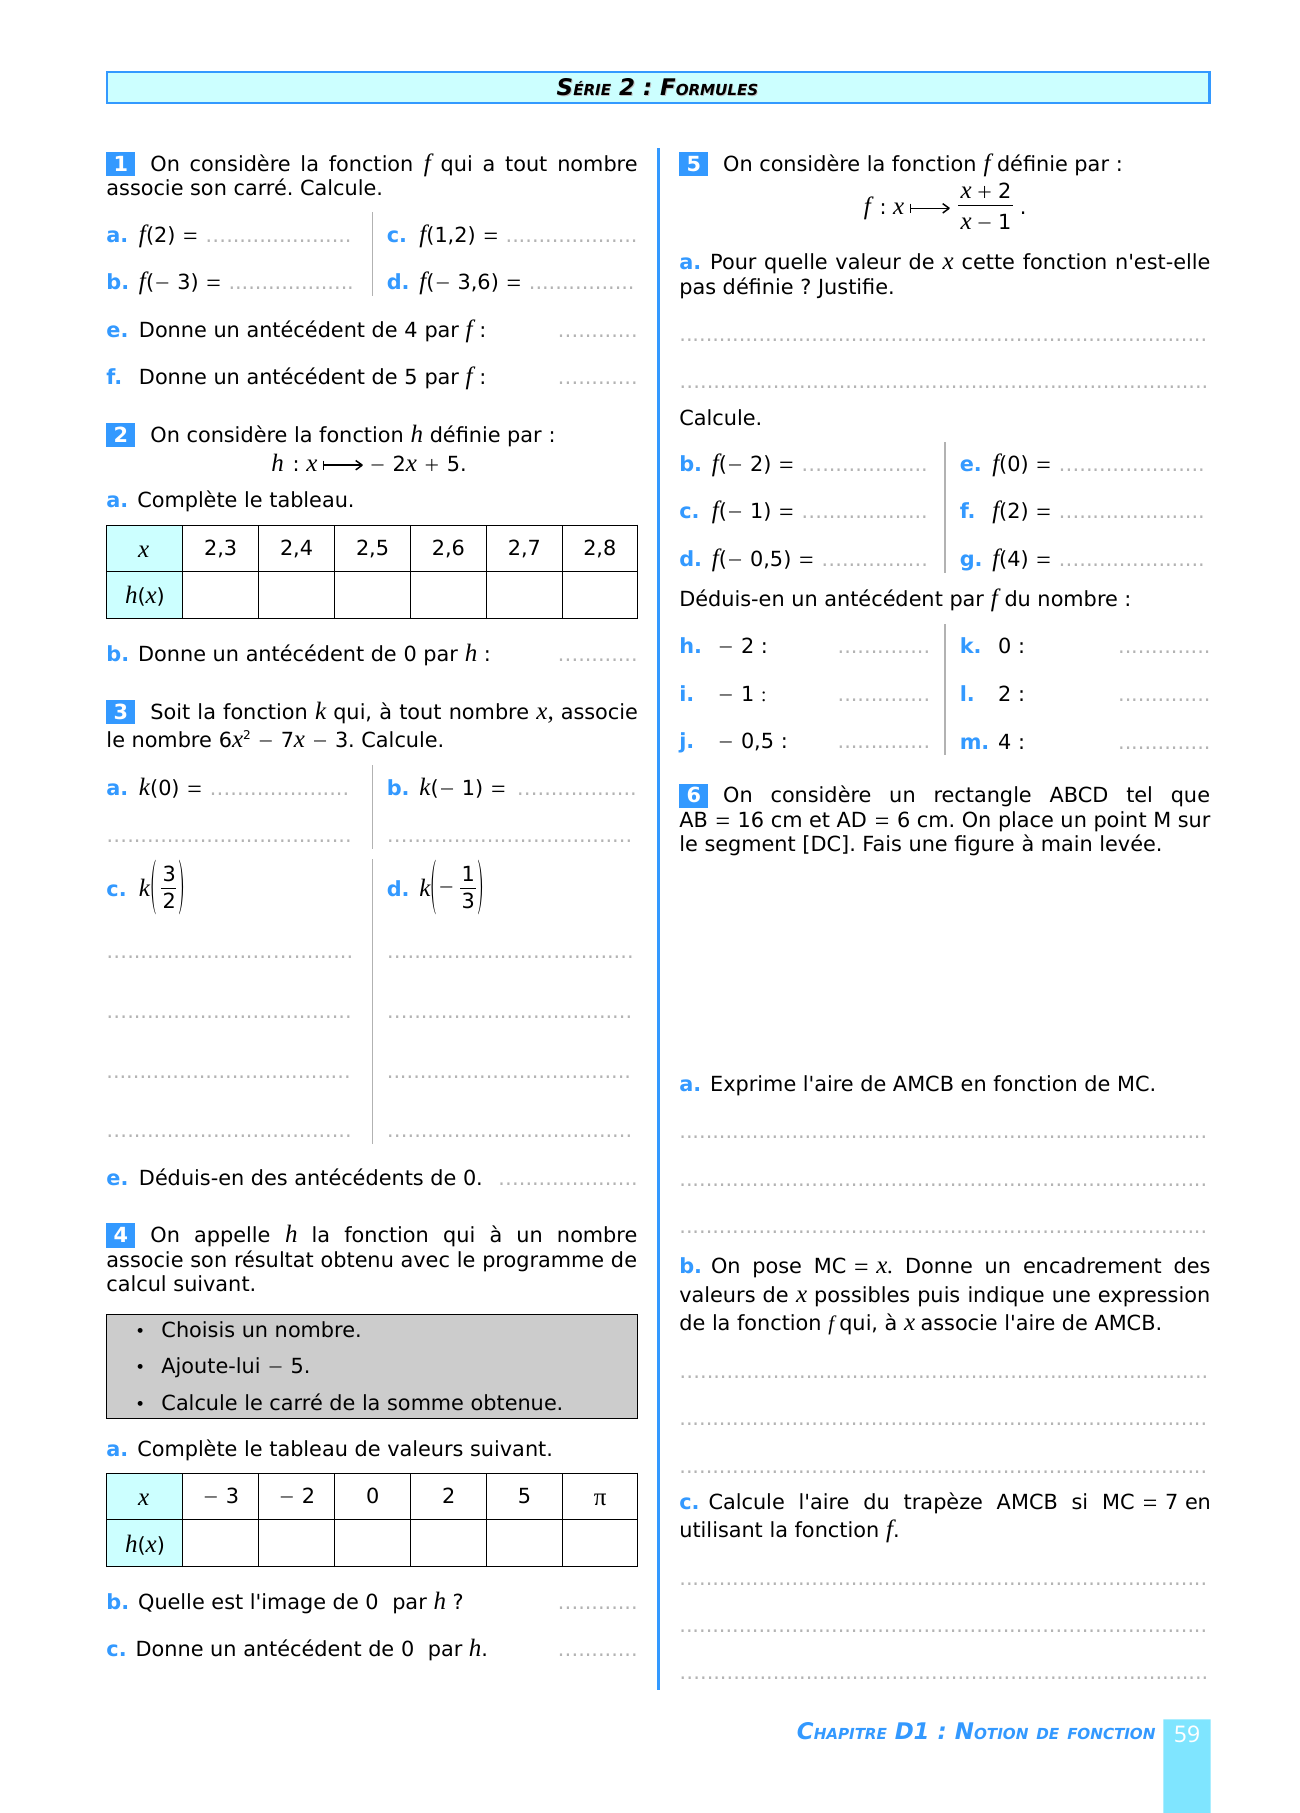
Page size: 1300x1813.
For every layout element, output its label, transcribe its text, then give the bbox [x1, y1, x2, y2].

table_header x [107, 526, 182, 571]
text ................................................................................................................................................................ [679, 1543, 1211, 1637]
list Complète le tableau de valeurs suivant. [106, 1437, 638, 1461]
list Donne un antécédent de 4 par f : …......... [106, 295, 638, 342]
list f(2) = …................... [959, 477, 1211, 524]
list On considère la fonction h définie par : [106, 419, 638, 448]
list Ajoute-lui − 5. [107, 1351, 637, 1379]
table_cell [335, 572, 410, 618]
list 2 : .............. [959, 659, 1211, 707]
table_cell [563, 1520, 637, 1566]
list Choisis un nombre. [107, 1315, 637, 1343]
list 0 : .............. [959, 624, 1211, 659]
list − 1 : .............. [679, 659, 930, 707]
table_header 2,8 [563, 526, 637, 571]
list f(4) = …................... [959, 524, 1211, 572]
table_header 2,7 [487, 526, 562, 571]
list Calcule l'aire du trapèze AMCB si MC = 7 en utilisant la fonction f. [679, 1490, 1211, 1543]
list Donne un antécédent de 0 par h. …......... [106, 1614, 638, 1662]
table_cell h(x) [107, 572, 182, 618]
table_cell [259, 1520, 334, 1566]
list f(− 1) = …................ [679, 477, 930, 524]
list Complète le tableau. [106, 488, 638, 513]
list ….................................. [387, 999, 638, 1023]
table_header 0 [335, 1474, 410, 1519]
table_header 2 [411, 1474, 486, 1519]
table_header 2,5 [335, 526, 410, 571]
list ….................................. [387, 801, 638, 848]
list ..................................... [387, 1059, 638, 1083]
list ….................................. [106, 999, 357, 1023]
list Donne un antécédent de 0 par h : …......... [106, 619, 638, 666]
list Donne un antécédent de 5 par f : …......... [106, 342, 638, 390]
list …......................…......... [387, 916, 638, 963]
list Calcule. [679, 406, 1211, 430]
list − 2 : .............. [679, 624, 930, 659]
table_cell [411, 572, 486, 618]
list On appelle h la fonction qui à un nombre associe son résultat obtenu avec le programme de calcul suivant. [106, 1219, 638, 1297]
list On pose MC = x. Donne un encadrement des valeurs de x possibles puis indique une expression de la fonction f qui, à x associe l'aire de AMCB. [679, 1250, 1211, 1336]
list Déduis-en un antécédent par f du nombre : [679, 583, 1211, 612]
list ….................................. [106, 801, 357, 848]
list f(− 3) = ................... [106, 248, 357, 295]
list ................................................................................ [679, 299, 1211, 347]
list ..................................... [106, 1059, 357, 1083]
list k [387, 859, 638, 916]
text h : x − 2x  5. [106, 448, 638, 477]
list f(2) = …................... [106, 212, 357, 248]
list f(− 2) = …................ [679, 442, 930, 477]
list f : x . [679, 176, 1211, 234]
table_header 2,3 [183, 526, 258, 571]
table_cell [411, 1520, 486, 1566]
list ................................................................................................................................................................................................................................................ [679, 1096, 1211, 1238]
table_header 5 [487, 1474, 562, 1519]
table_cell [487, 1520, 562, 1566]
table_header − 2 [259, 1474, 334, 1519]
table_cell [259, 572, 334, 618]
table_header π [563, 1474, 637, 1519]
table_cell [487, 572, 562, 618]
list Exprime l'aire de AMCB en fonction de MC. [679, 1072, 1211, 1096]
list Soit la fonction k qui, à tout nombre x, associe le nombre 6x2 − 7x − 3. Calcule. [106, 696, 638, 753]
list On considère la fonction f qui a tout nombre associe son carré. Calcule. [106, 148, 638, 201]
list Déduis-en des antécédents de 0. ….................. [106, 1143, 638, 1190]
text …............................................................................. [679, 1637, 1211, 1685]
list f(1,2) = .................... [387, 212, 638, 248]
table_header 2,6 [411, 526, 486, 571]
list …............................................................................. [679, 347, 1211, 394]
table_header x [107, 1474, 182, 1519]
list Calcule le carré de la somme obtenue. [107, 1387, 637, 1418]
table_cell [335, 1520, 410, 1566]
list Quelle est l'image de 0 par h ? …......... [106, 1567, 638, 1614]
list f(0) = …................... [959, 442, 1211, 477]
list …......................…......... [106, 916, 357, 963]
list On considère un rectangle ABCD tel que AB = 16 cm et AD = 6 cm. On place un point M sur le segment [DC]. Fais une figure à main levée. [679, 783, 1211, 856]
list − 0,5 : .............. [679, 707, 930, 754]
table_cell h(x) [107, 1520, 182, 1566]
table_cell [183, 1520, 258, 1566]
list Pour quelle valeur de x cette fonction n'est-elle pas définie ? Justifie. [679, 246, 1211, 299]
list f(− 3,6) = ................ [387, 248, 638, 295]
table_header 2,4 [259, 526, 334, 571]
table_cell [563, 572, 637, 618]
list 4 : .............. [959, 707, 1211, 754]
table_header − 3 [183, 1474, 258, 1519]
list k(0) = ….................. [106, 765, 357, 801]
list ….................................. [387, 1118, 638, 1143]
list …............................................................................................................................................................................................................................................. [679, 1336, 1211, 1478]
list k [106, 859, 357, 916]
list f(− 0,5) = …............. [679, 524, 930, 572]
list On considère la fonction f définie par : [679, 148, 1211, 176]
list ….................................. [106, 1118, 357, 1143]
list k(− 1) = …............... [387, 765, 638, 801]
table_cell [183, 572, 258, 618]
